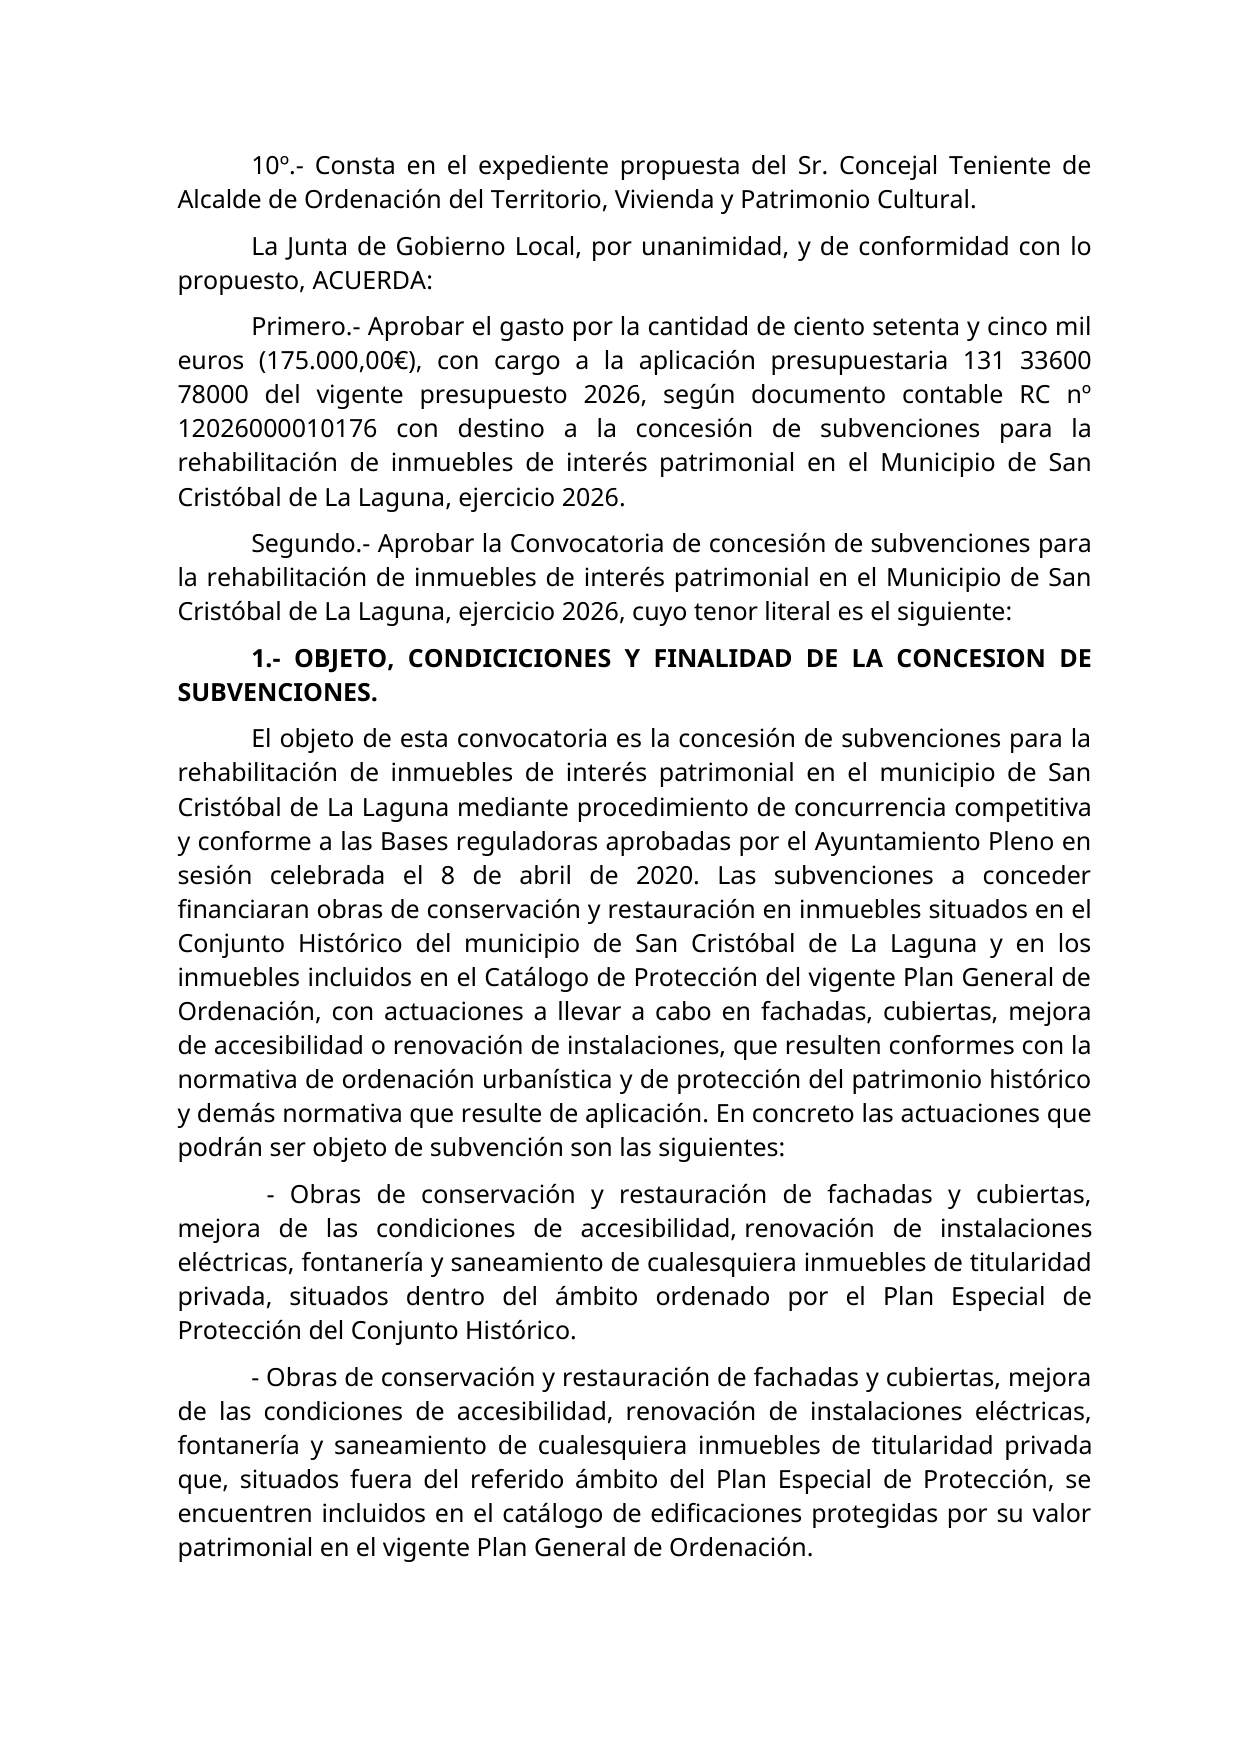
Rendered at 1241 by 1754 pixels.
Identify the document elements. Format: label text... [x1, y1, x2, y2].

text La Junta de Gobierno Local, por unanimidad, y de conformidad con lo propuesto, ACUERDA: [177, 228, 1093, 296]
text - Obras de conservación y restauración de fachadas y cubiertas, mejora de las condiciones de accesibilidad, renovación de instalaciones eléctricas, fontanería y saneamiento de cualesquiera inmuebles de titularidad privada que, situados fuera del referido ámbito del Plan Especial de Protección, se encuentren incluidos en el catálogo de edificaciones protegidas por su valor patrimonial en el vigente Plan General de Ordenación. [177, 1359, 1093, 1563]
text Segundo.- Aprobar la Convocatoria de concesión de subvenciones para la rehabilitación de inmuebles de interés patrimonial en el Municipio de San Cristóbal de La Laguna, ejercicio 2026, cuyo tenor literal es el siguiente: [177, 526, 1093, 628]
text 1.- OBJETO, CONDICICIONES Y FINALIDAD DE LA CONCESION DE SUBVENCIONES. [177, 640, 1093, 708]
text El objeto de esta convocatoria es la concesión de subvenciones para la rehabilitación de inmuebles de interés patrimonial en el municipio de San Cristóbal de La Laguna mediante procedimiento de concurrencia competitiva y conforme a las Bases reguladoras aprobadas por el Ayuntamiento Pleno en sesión celebrada el 8 de abril de 2020. Las subvenciones a conceder financiaran obras de conservación y restauración en inmuebles situados en el Conjunto Histórico del municipio de San Cristóbal de La Laguna y en los inmuebles incluidos en el Catálogo de Protección del vigente Plan General de Ordenación, con actuaciones a llevar a cabo en fachadas, cubiertas, mejora de accesibilidad o renovación de instalaciones, que resulten conformes con la normativa de ordenación urbanística y de protección del patrimonio histórico y demás normativa que resulte de aplicación. En concreto las actuaciones que podrán ser objeto de subvención son las siguientes: [177, 721, 1093, 1164]
text Primero.- Aprobar el gasto por la cantidad de ciento setenta y cinco mil euros (175.000,00€), con cargo a la aplicación presupuestaria 131 33600 78000 del vigente presupuesto 2026, según documento contable RC nº 12026000010176 con destino a la concesión de subvenciones para la rehabilitación de inmuebles de interés patrimonial en el Municipio de San Cristóbal de La Laguna, ejercicio 2026. [177, 309, 1093, 513]
text 10º.- Consta en el expediente propuesta del Sr. Concejal Teniente de Alcalde de Ordenación del Territorio, Vivienda y Patrimonio Cultural. [177, 148, 1093, 216]
text - Obras de conservación y restauración de fachadas y cubiertas, mejora de las condiciones de accesibilidad, renovación de instalaciones eléctricas, fontanería y saneamiento de cualesquiera inmuebles de titularidad privada, situados dentro del ámbito ordenado por el Plan Especial de Protección del Conjunto Histórico. [177, 1176, 1093, 1347]
